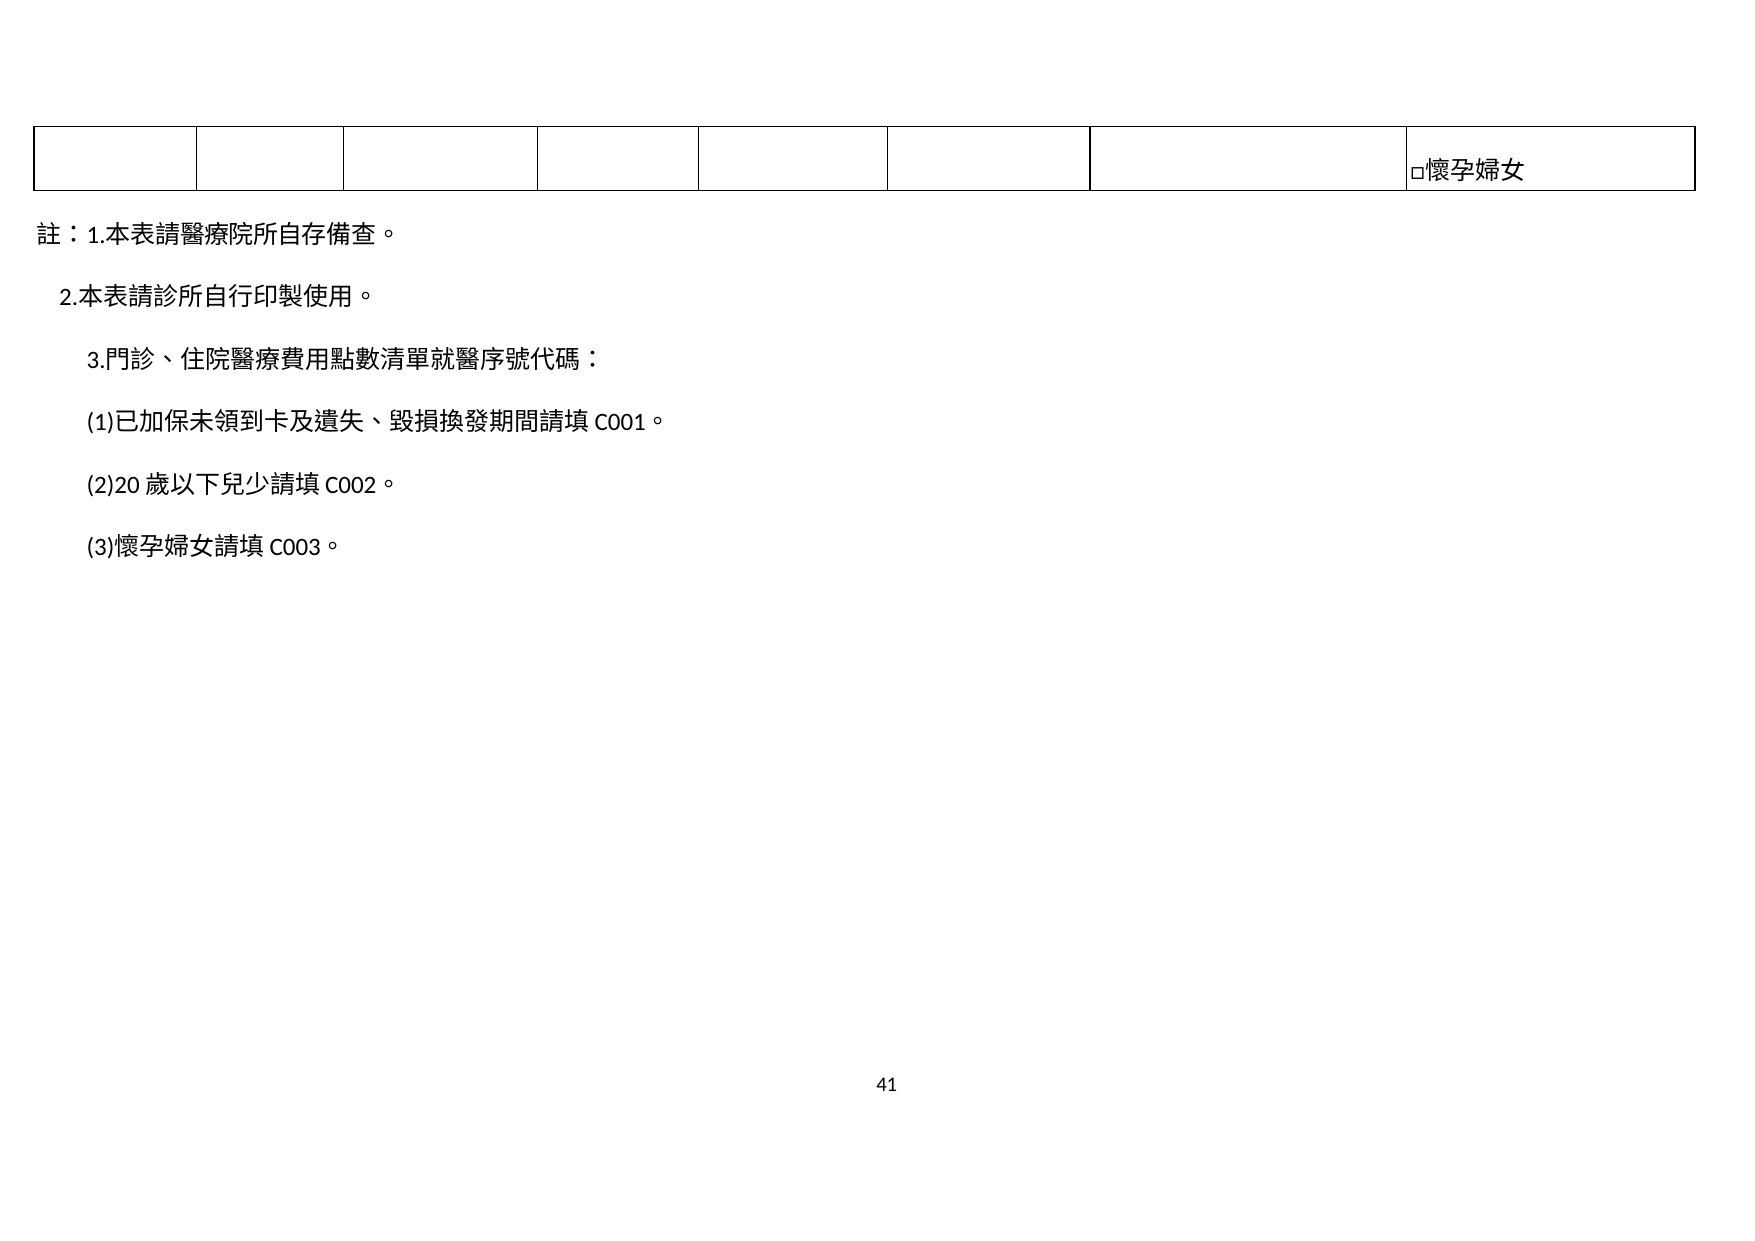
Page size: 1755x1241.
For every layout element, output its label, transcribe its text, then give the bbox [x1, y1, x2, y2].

table_cell [35, 127, 196, 189]
table_cell [197, 127, 343, 189]
table_cell [888, 127, 1089, 189]
table_cell [538, 127, 698, 189]
table_cell [344, 127, 537, 189]
table_cell 註：1.本表請醫療院所自存備查。 [34, 191, 1695, 253]
table_cell □懷孕婦女 [1407, 127, 1694, 189]
table_cell 2.本表請診所自行印製使用。 3.門診、住院醫療費用點數清單就醫序號代碼： (1)已加保未領到卡及遺失、毀損換發期間請填C001。 (2)20歲以下兒少請填C002。 (3)懷孕婦女請填C003。 [34, 253, 1695, 566]
table_cell [1091, 127, 1406, 189]
table_cell [699, 127, 887, 189]
